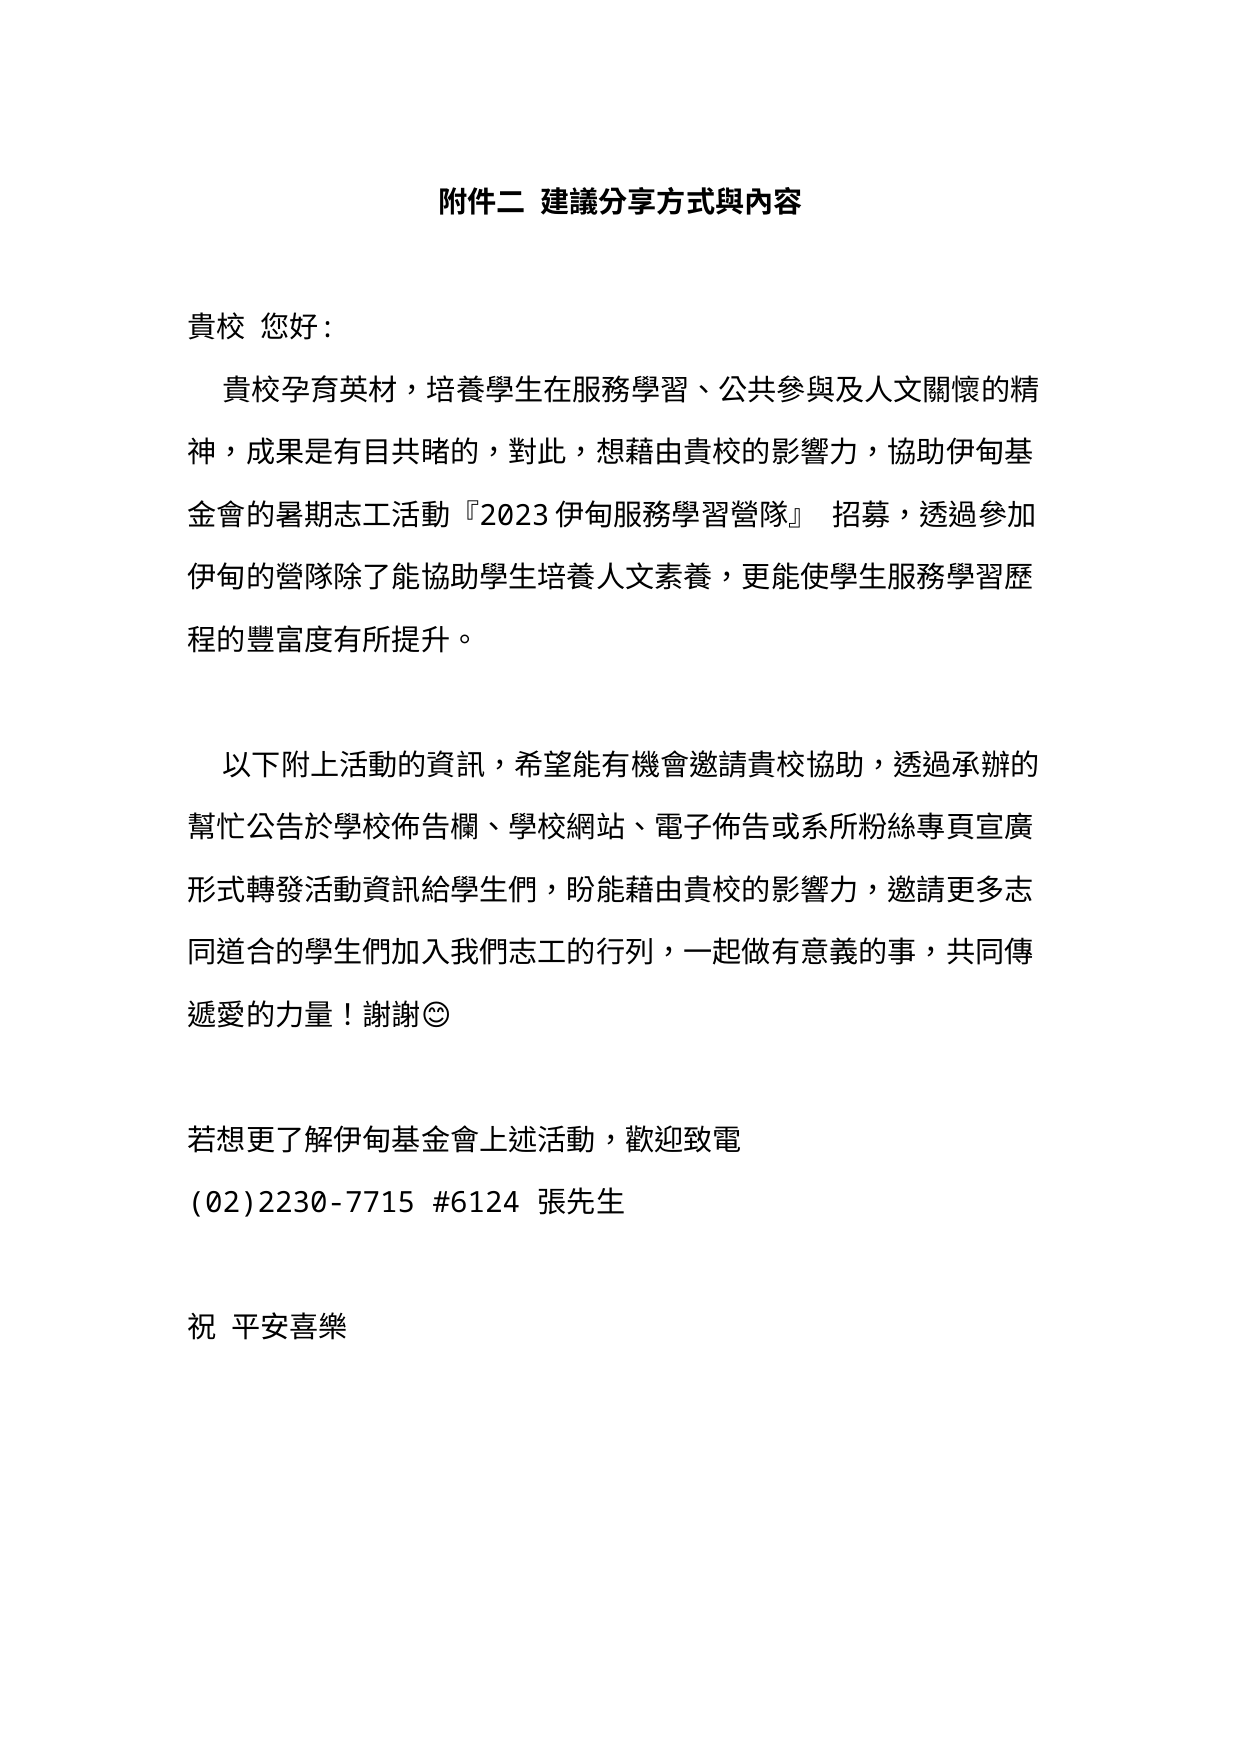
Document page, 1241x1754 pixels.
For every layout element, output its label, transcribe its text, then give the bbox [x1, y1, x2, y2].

text 以下附上活動的資訊，希望能有機會邀請貴校協助，透過承辦的幫忙公告於學校佈告欄、學校網站、電子佈告或系所粉絲專頁宣廣形式轉發活動資訊給學生們，盼能藉由貴校的影響力，邀請更多志同道合的學生們加入我們志工的行列，一起做有意義的事，共同傳遞愛的力量！謝謝😊 [187, 721, 1053, 1033]
text 附件二 建議分享方式與內容 [187, 158, 1053, 221]
text (02)2230-7715 #6124 張先生 [187, 1158, 1053, 1221]
text 祝 平安喜樂 [187, 1283, 1053, 1346]
text 貴校 您好: [187, 283, 1053, 346]
text 貴校孕育英材，培養學生在服務學習、公共參與及人文關懷的精神，成果是有目共睹的，對此，想藉由貴校的影響力，協助伊甸基金會的暑期志工活動『2023伊甸服務學習營隊』 招募，透過參加伊甸的營隊除了能協助學生培養人文素養，更能使學生服務學習歷程的豐富度有所提升。 [187, 346, 1053, 658]
text 若想更了解伊甸基金會上述活動，歡迎致電 [187, 1096, 1053, 1158]
